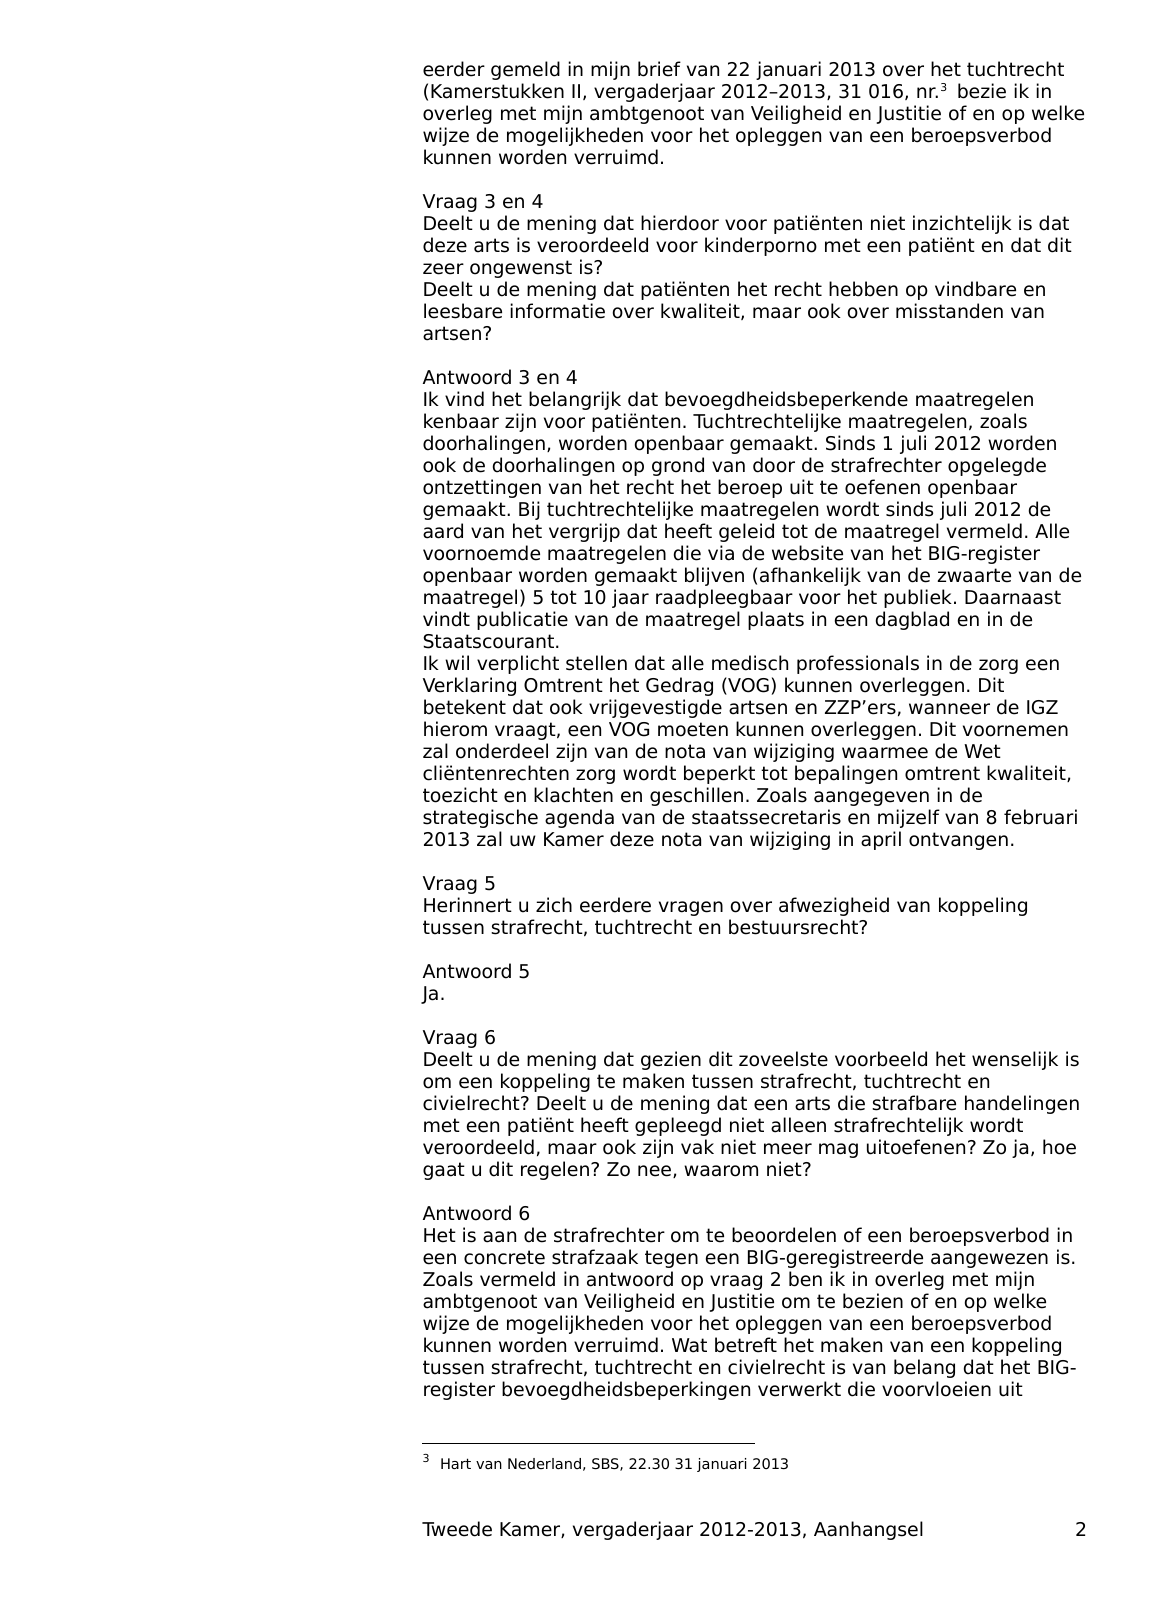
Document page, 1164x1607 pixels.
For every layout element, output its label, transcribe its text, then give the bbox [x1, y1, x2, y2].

text Vraag 6 [422, 1027, 1087, 1049]
text Antwoord 3 en 4 [422, 367, 1087, 389]
text Ik vind het belangrijk dat bevoegdheidsbeperkende maatregelen kenbaar zijn voor patiënten. Tuchtrechtelijke maatregelen, zoals doorhalingen, worden openbaar gemaakt. Sinds 1 juli 2012 worden ook de doorhalingen op grond van door de strafrechter opgelegde ontzettingen van het recht het beroep uit te oefenen openbaar gemaakt. Bij tuchtrechtelijke maatregelen wordt sinds juli 2012 de aard van het vergrijp dat heeft geleid tot de maatregel vermeld. Alle voornoemde maatregelen die via de website van het BIG-register openbaar worden gemaakt blijven (afhankelijk van de zwaarte van de maatregel) 5 tot 10 jaar raadpleegbaar voor het publiek. Daarnaast vindt publicatie van de maatregel plaats in een dagblad en in de Staatscourant. [422, 389, 1087, 653]
text Vraag 3 en 4 [422, 191, 1087, 213]
text Ik wil verplicht stellen dat alle medisch professionals in de zorg een Verklaring Omtrent het Gedrag (VOG) kunnen overleggen. Dit betekent dat ook vrijgevestigde artsen en ZZP’ers, wanneer de IGZ hierom vraagt, een VOG moeten kunnen overleggen. Dit voornemen zal onderdeel zijn van de nota van wijziging waarmee de Wet cliëntenrechten zorg wordt beperkt tot bepalingen omtrent kwaliteit, toezicht en klachten en geschillen. Zoals aangegeven in de strategische agenda van de staatssecretaris en mijzelf van 8 februari 2013 zal uw Kamer deze nota van wijziging in april ontvangen. [422, 653, 1087, 851]
text Herinnert u zich eerdere vragen over afwezigheid van koppeling tussen strafrecht, tuchtrecht en bestuursrecht? [422, 895, 1087, 939]
text eerder gemeld in mijn brief van 22 januari 2013 over het tuchtrecht (Kamerstukken II, vergaderjaar 2012–2013, 31 016, nr. bezie ik in overleg met mijn ambtgenoot van Veiligheid en Justitie of en op welke wijze de mogelijkheden voor het opleggen van een beroepsverbod kunnen worden verruimd. [422, 59, 1087, 169]
text Antwoord 5 [422, 961, 1087, 983]
text Deelt u de mening dat gezien dit zoveelste voorbeeld het wenselijk is om een koppeling te maken tussen strafrecht, tuchtrecht en civielrecht? Deelt u de mening dat een arts die strafbare handelingen met een patiënt heeft gepleegd niet alleen strafrechtelijk wordt veroordeeld, maar ook zijn vak niet meer mag uitoefenen? Zo ja, hoe gaat u dit regelen? Zo nee, waarom niet? [422, 1049, 1087, 1181]
text Het is aan de strafrechter om te beoordelen of een beroepsverbod in een concrete strafzaak tegen een BIG-geregistreerde aangewezen is. Zoals vermeld in antwoord op vraag 2 ben ik in overleg met mijn ambtgenoot van Veiligheid en Justitie om te bezien of en op welke wijze de mogelijkheden voor het opleggen van een beroepsverbod kunnen worden verruimd. Wat betreft het maken van een koppeling tussen strafrecht, tuchtrecht en civielrecht is van belang dat het BIG-register bevoegdheidsbeperkingen verwerkt die voorvloeien uit [422, 1225, 1087, 1401]
text Ja. [422, 983, 1087, 1005]
text Deelt u de mening dat hierdoor voor patiënten niet inzichtelijk is dat deze arts is veroordeeld voor kinderporno met een patiënt en dat dit zeer ongewenst is? [422, 213, 1087, 279]
text Hart van Nederland, SBS, 22.30 31 januari 2013 [422, 1452, 1087, 1474]
text Antwoord 6 [422, 1203, 1087, 1225]
text Vraag 5 [422, 873, 1087, 895]
text Deelt u de mening dat patiënten het recht hebben op vindbare en leesbare informatie over kwaliteit, maar ook over misstanden van artsen? [422, 279, 1087, 345]
